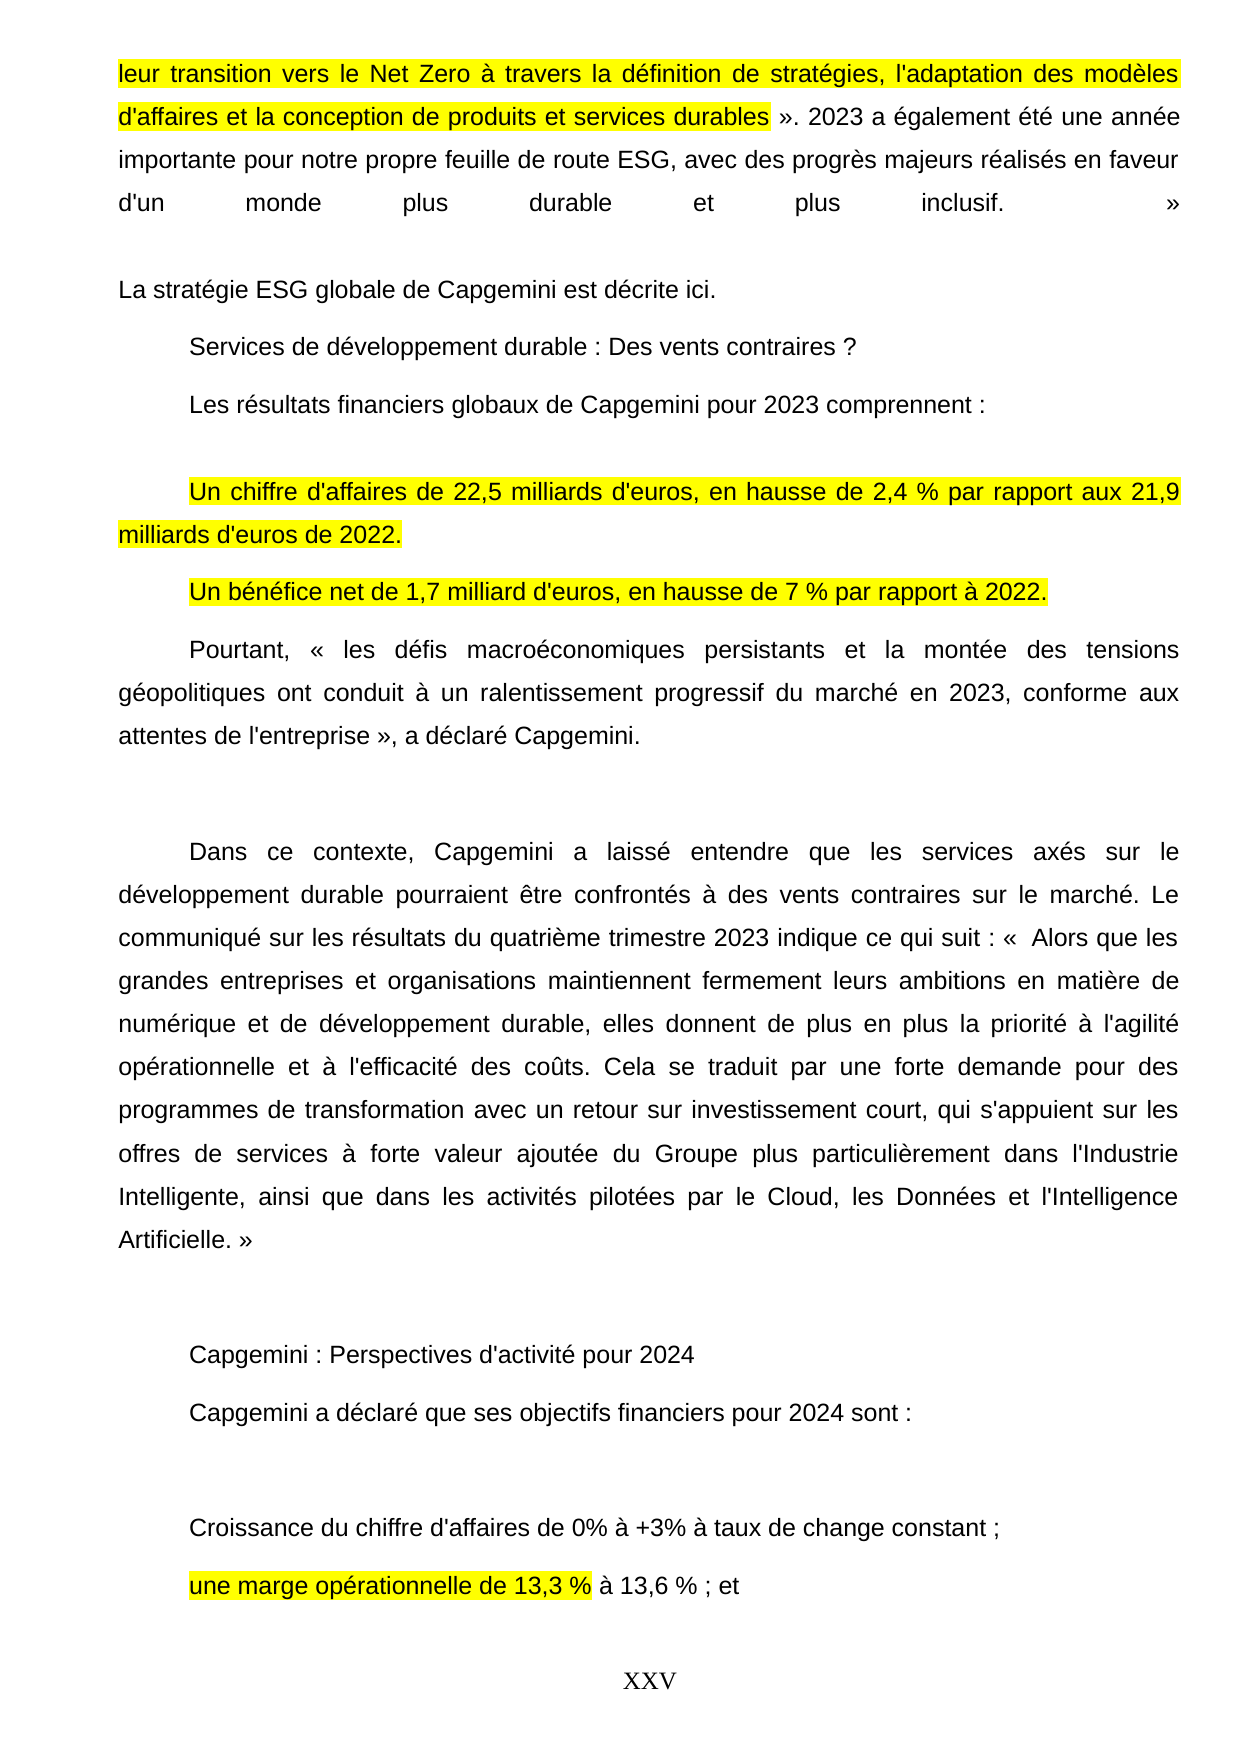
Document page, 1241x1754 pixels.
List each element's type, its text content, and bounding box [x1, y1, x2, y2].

text Services de développement durable : Des vents contraires ? [118, 332, 1181, 361]
text Un chiffre d'affaires de 22,5 milliards d'euros, en hausse de 2,4 % par rapport aux 21,9 milliards d'euros de 2022. [118, 477, 1181, 548]
text Pourtant, « les défis macroéconomiques persistants et la montée des tensions géopolitiques ont conduit à un ralentissement progressif du marché en 2023, conforme aux attentes de l'entreprise », a déclaré Capgemini. [118, 635, 1181, 750]
text Dans ce contexte, Capgemini a laissé entendre que les services axés sur le développement durable pourraient être confrontés à des vents contraires sur le marché. Le communiqué sur les résultats du quatrième trimestre 2023 indique ce qui suit : « Alors que les grandes entreprises et organisations maintiennent fermement leurs ambitions en matière de numérique et de développement durable, elles donnent de plus en plus la priorité à l'agilité opérationnelle et à l'efficacité des coûts. Cela se traduit par une forte demande pour des programmes de transformation avec un retour sur investissement court, qui s'appuient sur les offres de services à forte valeur ajoutée du Groupe plus particulièrement dans l'Industrie Intelligente, ainsi que dans les activités pilotées par le Cloud, les Données et l'Intelligence Artificielle. » [118, 837, 1181, 1254]
text une marge opérationnelle de 13,3 % à 13,6 % ; et [118, 1571, 1181, 1600]
text Un bénéfice net de 1,7 milliard d'euros, en hausse de 7 % par rapport à 2022. [118, 577, 1181, 606]
text Capgemini : Perspectives d'activité pour 2024 [118, 1340, 1181, 1369]
text Capgemini a déclaré que ses objectifs financiers pour 2024 sont : [118, 1398, 1181, 1427]
text leur transition vers le Net Zero à travers la définition de stratégies, l'adaptation des modèles d'affaires et la conception de produits et services durables ». 2023 a également été une année importante pour notre propre feuille de route ESG, avec des progrès majeurs réalisés en faveur d'un monde plus durable et plus inclusif. » La stratégie ESG globale de Capgemini est décrite ici. [118, 59, 1181, 303]
text Les résultats financiers globaux de Capgemini pour 2023 comprennent : [118, 390, 1181, 419]
text Croissance du chiffre d'affaires de 0% à +3% à taux de change constant ; [118, 1513, 1181, 1542]
